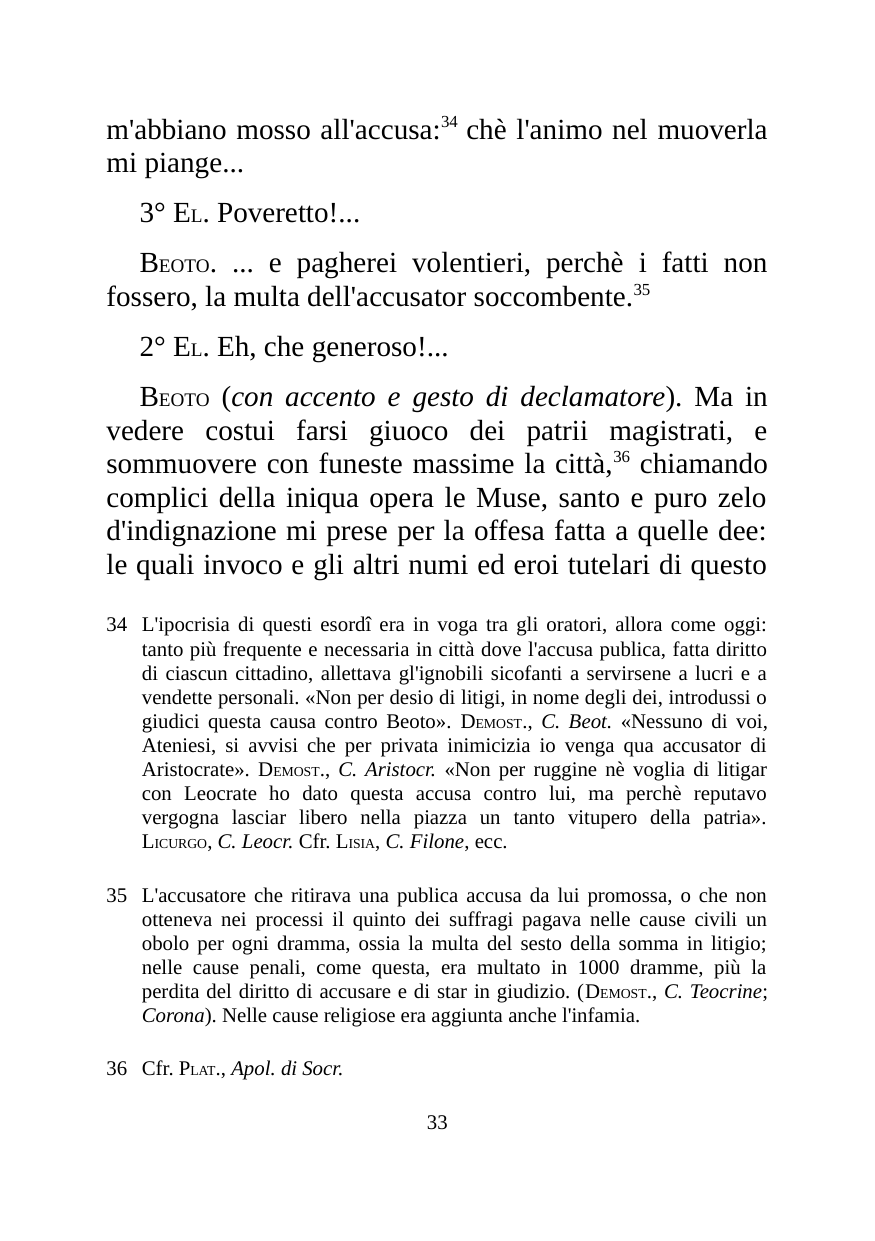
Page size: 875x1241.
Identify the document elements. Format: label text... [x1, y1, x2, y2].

text Cfr. Plat., Apol. di Socr. [106, 1056, 768, 1080]
text 3° El. Poveretto!... [106, 196, 768, 229]
text m'abbiano mosso all'accusa: chè l'animo nel muoverla mi piange... [106, 106, 768, 179]
text 2° El. Eh, che generoso!... [106, 329, 768, 363]
text L'accusatore che ritirava una publica accusa da lui promossa, o che non otteneva nei processi il quinto dei suffragi pagava nelle cause civili un obolo per ogni dramma, ossia la multa del sesto della somma in litigio; nelle cause penali, come questa, era multato in 1000 dramme, più la perdita del diritto di accusare e di star in giudizio. (Demost., C. Teocrine; Corona). Nelle cause religiose era aggiunta anche l'infamia. [106, 882, 768, 1027]
text Beoto. ... e pagherei volentieri, perchè i fatti non fossero, la multa dell'accusator soccombente. [106, 246, 768, 313]
text L'ipocrisia di questi esordî era in voga tra gli oratori, allora come oggi: tanto più frequente e necessaria in città dove l'accusa publica, fatta diritto di ciascun cittadino, allettava gl'ignobili sicofanti a servirsene a lucri e a vendette personali. «Non per desio di litigi, in nome degli dei, introdussi o giudici questa causa contro Beoto». Demost., C. Beot. «Nessuno di voi, Ateniesi, si avvisi che per privata inimicizia io venga qua accusator di Aristocrate». Demost., C. Aristocr. «Non per ruggine nè voglia di litigar con Leocrate ho dato questa accusa contro lui, ma perchè reputavo vergogna lasciar libero nella piazza un tanto vitupero della patria». Licurgo, C. Leocr. Cfr. Lisia, C. Filone, ecc. [106, 612, 768, 853]
text Beoto (con accento e gesto di declamatore). Ma in vedere costui farsi giuoco dei patrii magistrati, e sommuovere con funeste massime la città, chiamando complici della iniqua opera le Muse, santo e puro zelo d'indignazione mi prese per la offesa fatta a quelle dee: le quali invoco e gli altri numi ed eroi tutelari di questo [106, 379, 768, 581]
